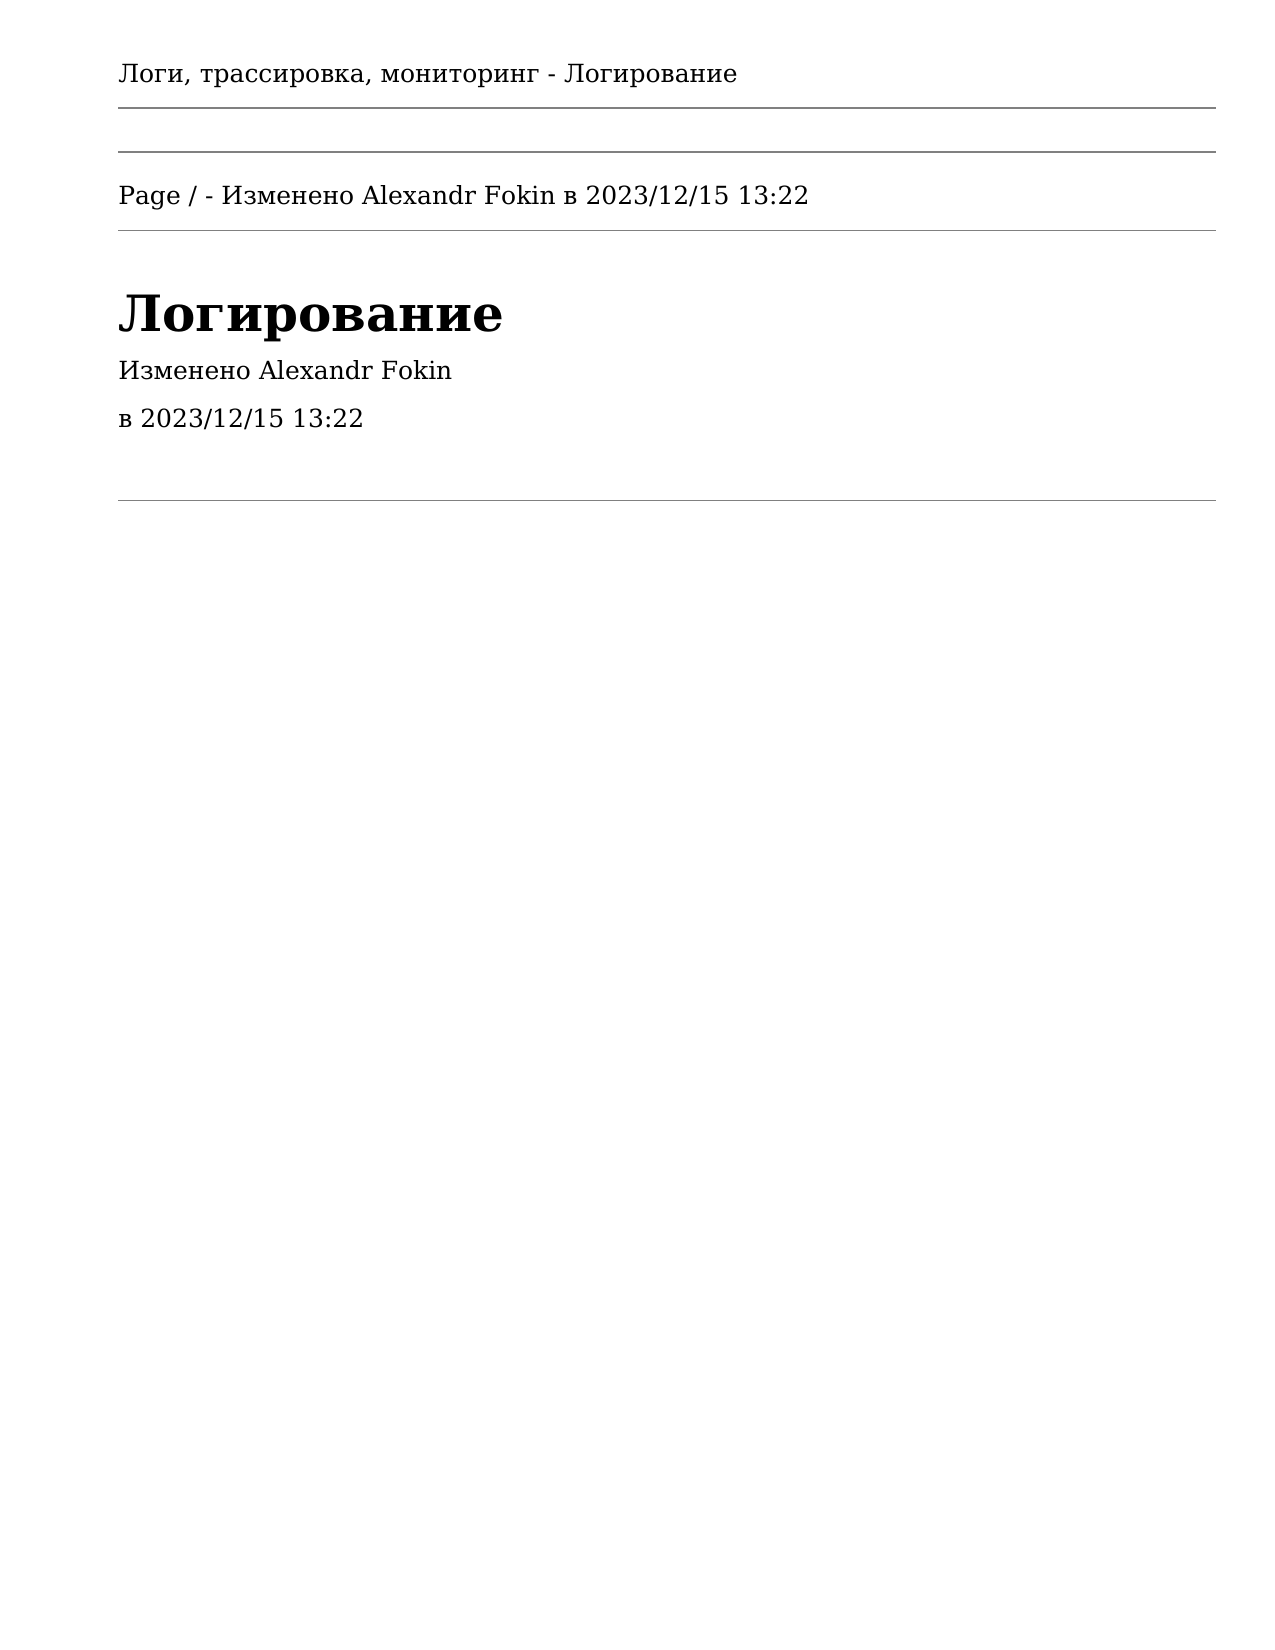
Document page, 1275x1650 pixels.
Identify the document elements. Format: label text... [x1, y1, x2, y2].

text в 2023/12/15 13:22 [118, 404, 1216, 433]
subtitle Логирование [118, 284, 1216, 343]
text Изменено Alexandr Fokin [118, 356, 1216, 385]
text Page / - Изменено Alexandr Fokin в 2023/12/15 13:22 [118, 182, 1216, 211]
text Логи, трассировка, мониторинг - Логирование [118, 59, 1216, 88]
